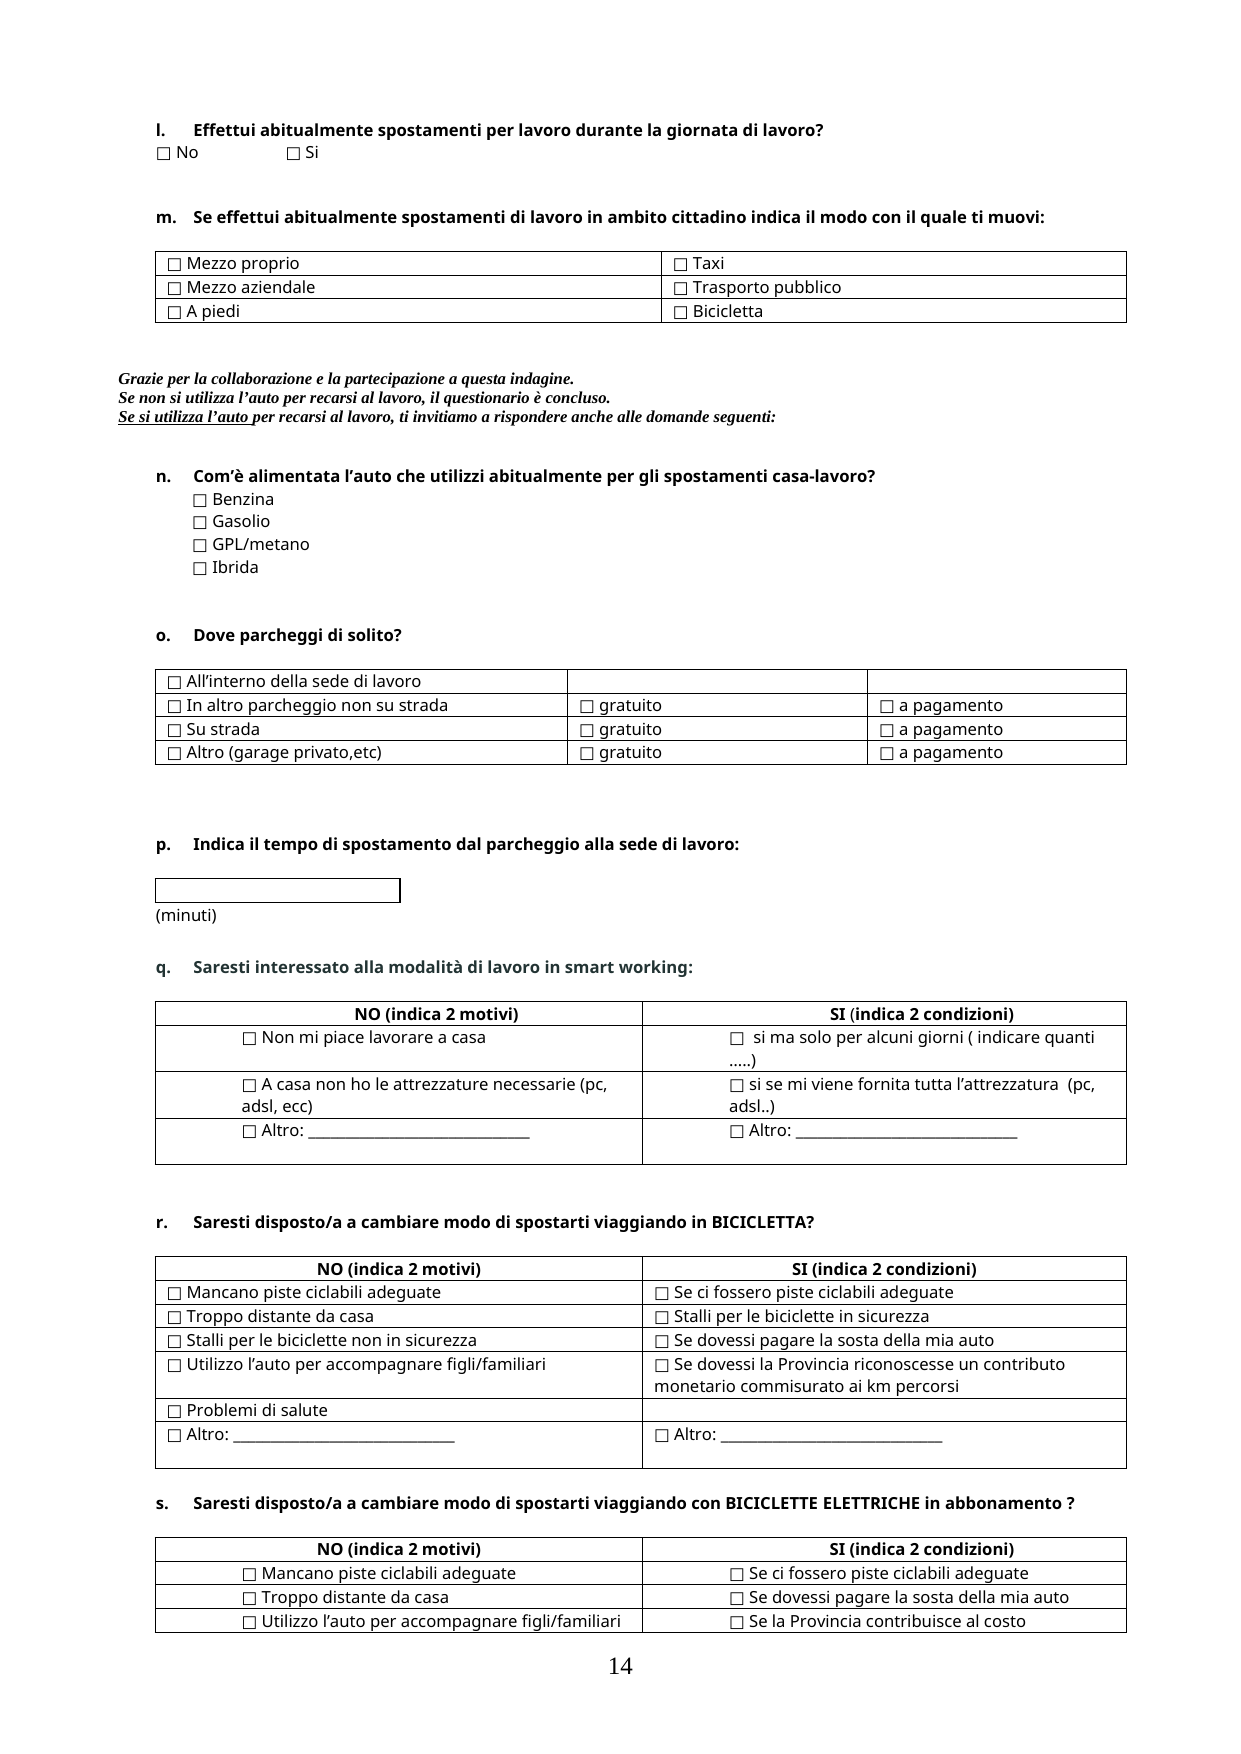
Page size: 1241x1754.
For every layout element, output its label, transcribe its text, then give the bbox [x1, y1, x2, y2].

table_cell □ Altro: ______________________________ [643, 1119, 1126, 1164]
table_cell □ gratuito [568, 717, 867, 740]
table_header NO (indica 2 motivi) [156, 1002, 642, 1025]
table_header SI (indica 2 condizioni) [643, 1257, 1126, 1280]
table_cell □ Bicicletta [662, 299, 1126, 322]
list Dove parcheggi di solito? [156, 623, 1122, 646]
table_cell □ A casa non ho le attrezzature necessarie (pc, adsl, ecc) [156, 1072, 642, 1118]
table_cell □ Altro: ______________________________ [156, 1422, 642, 1468]
text □ GPL/metano [192, 532, 1122, 555]
list Se effettui abitualmente spostamenti di lavoro in ambito cittadino indica il modo con il quale ti muovi: [156, 205, 1122, 228]
table_cell □ gratuito [568, 694, 867, 716]
list Indica il tempo di spostamento dal parcheggio alla sede di lavoro: [156, 833, 1122, 856]
table_header NO (indica 2 motivi) [156, 1257, 642, 1280]
table_cell □ Stalli per le biciclette in sicurezza [643, 1305, 1126, 1327]
table_cell □ Problemi di salute [156, 1399, 642, 1421]
table_cell □ si ma solo per alcuni giorni ( indicare quanti …..) [643, 1026, 1126, 1071]
table_cell □ Utilizzo l’auto per accompagnare figli/familiari [156, 1352, 642, 1397]
table_cell □ A piedi [156, 299, 661, 322]
text □ Benzina [192, 487, 1122, 510]
table_header □ Mezzo proprio [156, 252, 661, 274]
table_cell □ Troppo distante da casa [156, 1305, 642, 1327]
table_cell □ a pagamento [868, 741, 1126, 764]
table_header [568, 670, 867, 692]
table_cell □ Mancano piste ciclabili adeguate [156, 1281, 642, 1303]
table_cell □ Troppo distante da casa [156, 1585, 642, 1608]
text Se non si utilizza l’auto per recarsi al lavoro, il questionario è concluso. [118, 388, 1122, 407]
table_cell □ Se ci fossero piste ciclabili adeguate [643, 1281, 1126, 1303]
table_cell □ si se mi viene fornita tutta l’attrezzatura (pc, adsl..) [643, 1072, 1126, 1118]
table_cell □ gratuito [568, 741, 867, 764]
text Se si utilizza l’auto per recarsi al lavoro, ti invitiamo a rispondere anche alle domande seguenti: [118, 407, 1122, 426]
table_cell □ a pagamento [868, 694, 1126, 716]
table_cell □ Altro: ______________________________ [643, 1422, 1126, 1468]
table_header [868, 670, 1126, 692]
table_header SI (indica 2 condizioni) [643, 1002, 1126, 1025]
text □ No □ Si [118, 141, 1122, 163]
table_header □ Taxi [662, 252, 1126, 274]
table_header NO (indica 2 motivi) [156, 1538, 642, 1561]
table_cell □ In altro parcheggio non su strada [156, 694, 567, 716]
list Effettui abitualmente spostamenti per lavoro durante la giornata di lavoro? [156, 118, 1122, 141]
table_cell □ Non mi piace lavorare a casa [156, 1026, 642, 1071]
table_cell □ Se dovessi pagare la sosta della mia auto [643, 1585, 1126, 1608]
table_cell □ Altro: ______________________________ [156, 1119, 642, 1164]
table_cell [643, 1399, 1126, 1421]
table_cell □ a pagamento [868, 717, 1126, 740]
text Grazie per la collaborazione e la partecipazione a questa indagine. [118, 368, 1122, 388]
table_cell □ Mezzo aziendale [156, 276, 661, 298]
table_cell □ Se ci fossero piste ciclabili adeguate [643, 1562, 1126, 1584]
table_cell □ Altro (garage privato,etc) [156, 741, 567, 764]
text □ Ibrida [192, 555, 1122, 578]
table_header SI (indica 2 condizioni) [643, 1538, 1126, 1561]
table_cell □ Se dovessi pagare la sosta della mia auto [643, 1328, 1126, 1351]
table_cell □ Utilizzo l’auto per accompagnare figli/familiari [156, 1609, 642, 1632]
table_header [156, 879, 399, 902]
list Com’è alimentata l’auto che utilizzi abitualmente per gli spostamenti casa-lavoro? [156, 464, 1122, 487]
list Saresti disposto/a a cambiare modo di spostarti viaggiando con BICICLETTE ELETTRICHE in abbonamento ? [156, 1491, 1122, 1514]
list Saresti disposto/a a cambiare modo di spostarti viaggiando in BICICLETTA? [156, 1211, 1122, 1233]
text (minuti) [118, 903, 1122, 926]
table_cell □ Su strada [156, 717, 567, 740]
table_cell □ Se dovessi la Provincia riconoscesse un contributo monetario commisurato ai km percorsi [643, 1352, 1126, 1397]
table_cell □ Trasporto pubblico [662, 276, 1126, 298]
table_header □ All’interno della sede di lavoro [156, 670, 567, 692]
text □ Gasolio [192, 510, 1122, 532]
table_cell □ Se la Provincia contribuisce al costo [643, 1609, 1126, 1632]
list Saresti interessato alla modalità di lavoro in smart working: [156, 956, 1122, 978]
table_cell □ Mancano piste ciclabili adeguate [156, 1562, 642, 1584]
table_cell □ Stalli per le biciclette non in sicurezza [156, 1328, 642, 1351]
